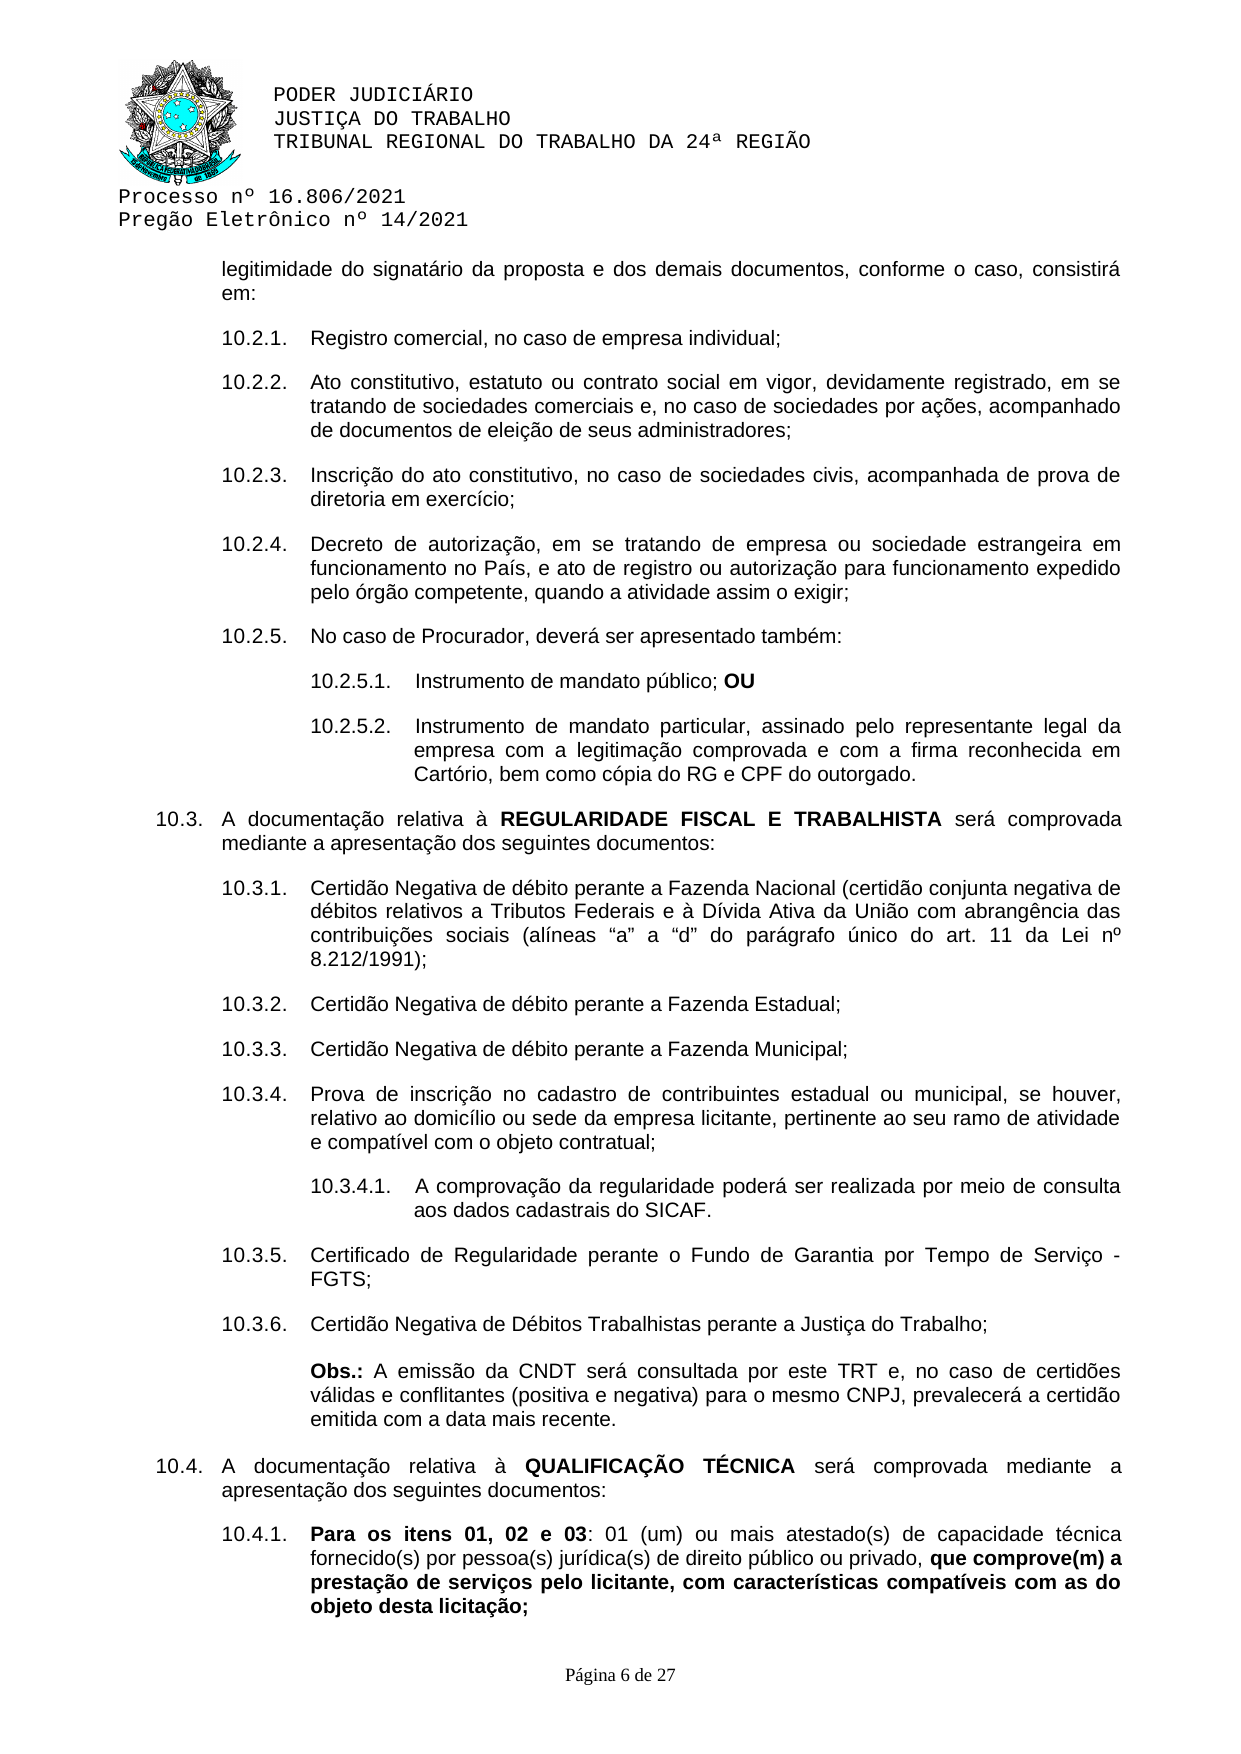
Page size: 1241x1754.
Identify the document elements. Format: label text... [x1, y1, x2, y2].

picture [118, 59, 243, 186]
list Certificado de Regularidade perante o Fundo de Garantia por Tempo de Serviço - FGTS; [221, 1243, 1122, 1291]
list Decreto de autorização, em se tratando de empresa ou sociedade estrangeira em funcionamento no País, e ato de registro ou autorização para funcionamento expedido pelo órgão competente, quando a atividade assim o exigir; [221, 532, 1122, 603]
list Certidão Negativa de débito perante a Fazenda Municipal; [221, 1037, 1122, 1061]
list A documentação relativa à QUALIFICAÇÃO TÉCNICA será comprovada mediante a apresentação dos seguintes documentos: [155, 1453, 1122, 1501]
list Prova de inscrição no cadastro de contribuintes estadual ou municipal, se houver, relativo ao domicílio ou sede da empresa licitante, pertinente ao seu ramo de atividade e compatível com o objeto contratual; [221, 1082, 1122, 1153]
list Certidão Negativa de débito perante a Fazenda Estadual; [221, 992, 1122, 1016]
list Inscrição do ato constitutivo, no caso de sociedades civis, acompanhada de prova de diretoria em exercício; [221, 463, 1122, 511]
list Para os itens 01, 02 e 03: 01 (um) ou mais atestado(s) de capacidade técnica fornecido(s) por pessoa(s) jurídica(s) de direito público ou privado, que comprove(m) a prestação de serviços pelo licitante, com características compatíveis com as do objeto desta licitação; [221, 1522, 1122, 1618]
text Obs.: A emissão da CNDT será consultada por este TRT e, no caso de certidões válidas e conflitantes (positiva e negativa) para o mesmo CNPJ, prevalecerá a certidão emitida com a data mais recente. [310, 1359, 1122, 1431]
list Ato constitutivo, estatuto ou contrato social em vigor, devidamente registrado, em se tratando de sociedades comerciais e, no caso de sociedades por ações, acompanhado de documentos de eleição de seus administradores; [221, 370, 1122, 442]
list No caso de Procurador, deverá ser apresentado também: [221, 624, 1122, 648]
list legitimidade do signatário da proposta e dos demais documentos, conforme o caso, consistirá em: [155, 257, 1122, 304]
list A comprovação da regularidade poderá ser realizada por meio de consulta aos dados cadastrais do SICAF. [310, 1174, 1122, 1222]
list A documentação relativa à REGULARIDADE FISCAL E TRABALHISTA será comprovada mediante a apresentação dos seguintes documentos: [155, 807, 1122, 854]
list Instrumento de mandato particular, assinado pelo representante legal da empresa com a legitimação comprovada e com a firma reconhecida em Cartório, bem como cópia do RG e CPF do outorgado. [310, 714, 1122, 786]
list Registro comercial, no caso de empresa individual; [221, 325, 1122, 349]
list Certidão Negativa de débito perante a Fazenda Nacional (certidão conjunta negativa de débitos relativos a Tributos Federais e à Dívida Ativa da União com abrangência das contribuições sociais (alíneas “a” a “d” do parágrafo único do art. 11 da Lei nº 8.212/1991); [221, 875, 1122, 971]
list Instrumento de mandato público; OU [310, 669, 1122, 693]
list Certidão Negativa de Débitos Trabalhistas perante a Justiça do Trabalho; [221, 1312, 1122, 1336]
